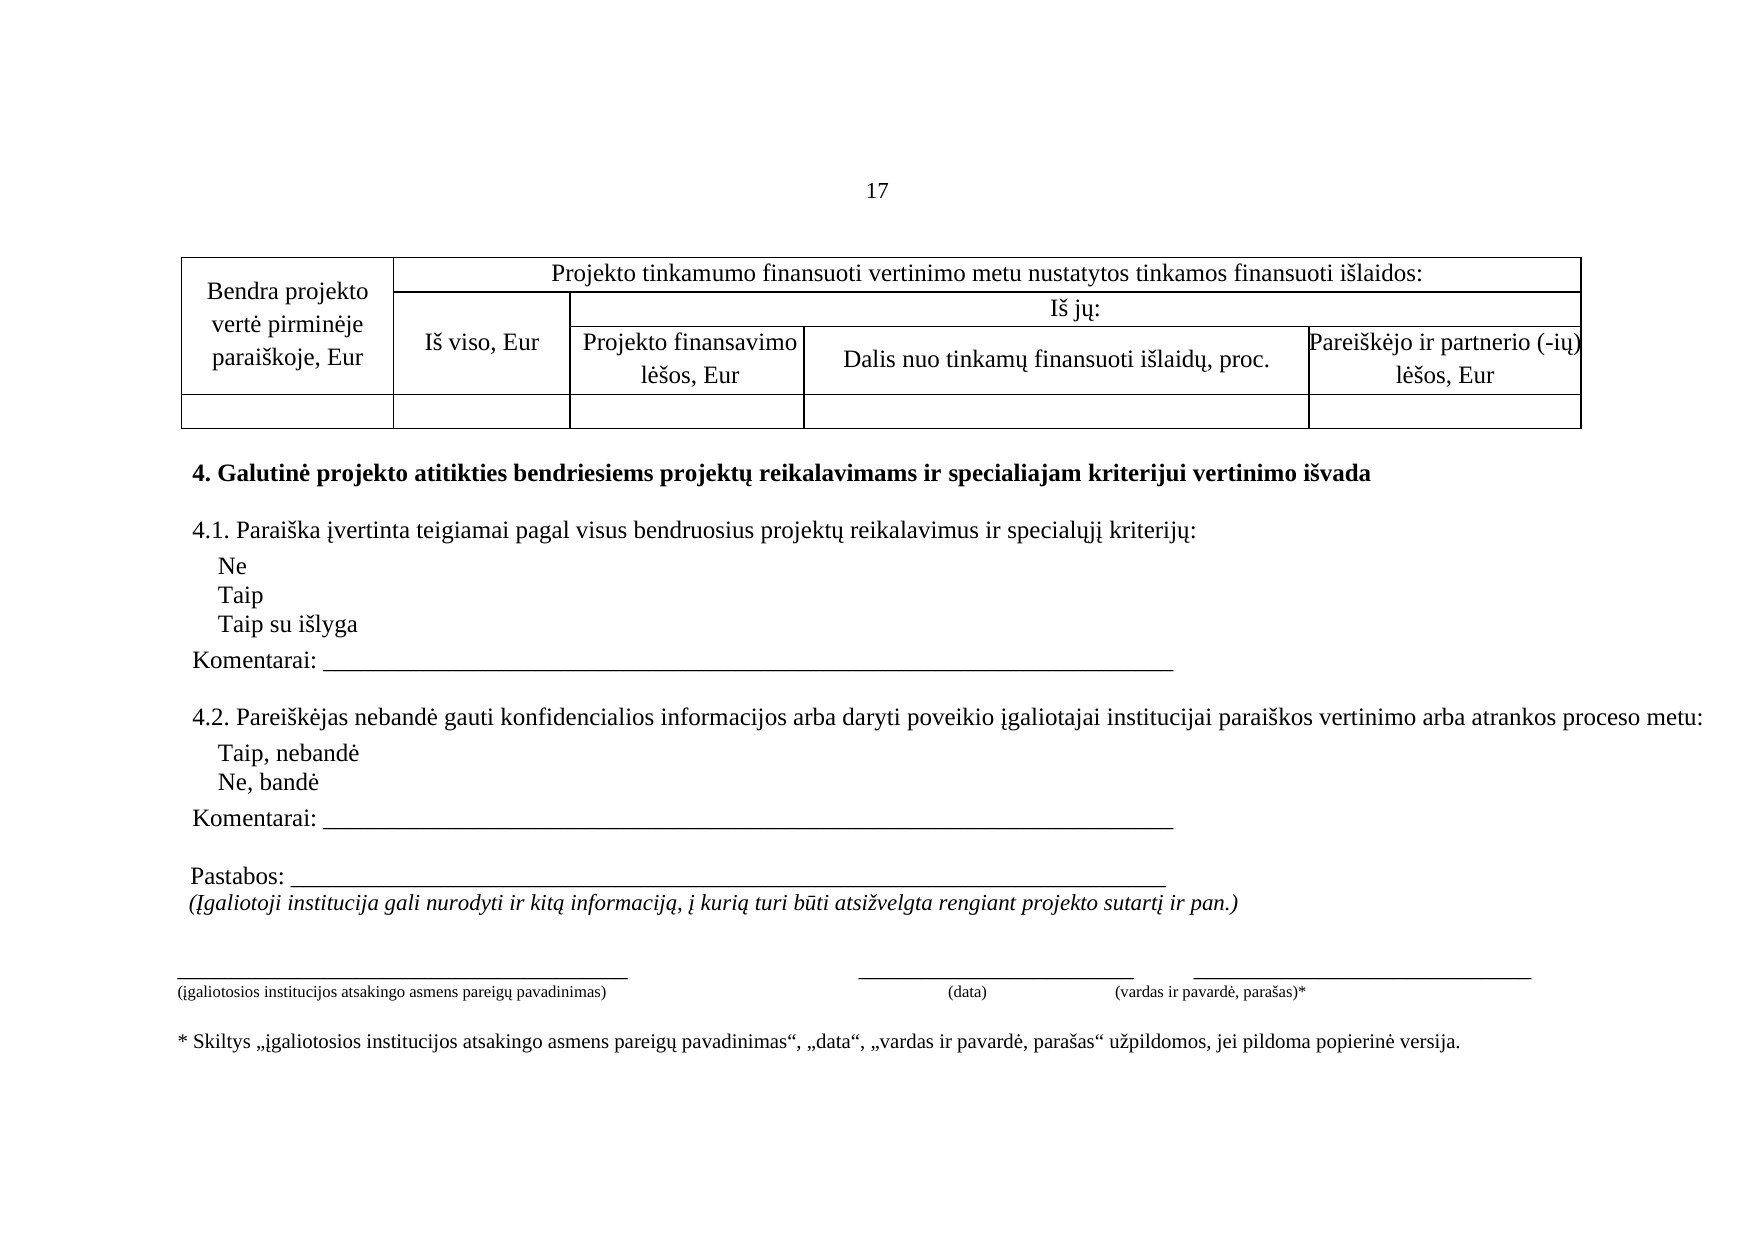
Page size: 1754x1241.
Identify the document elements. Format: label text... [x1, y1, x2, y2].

table_cell [394, 395, 569, 428]
text  Ne [192, 551, 1577, 580]
table_header Projekto tinkamumo finansuoti vertinimo metu nustatytos tinkamos finansuoti išlaidos: [394, 258, 1580, 291]
text 4. Galutinė projekto atitikties bendriesiems projektų reikalavimams ir specialiajam kriterijui vertinimo išvada [192, 458, 1577, 487]
table_header Bendra projekto vertė pirminėje paraiškoje, Eur [182, 258, 393, 393]
text * Skiltys „įgaliotosios institucijos atsakingo asmens pareigų pavadinimas“, „data“, „vardas ir pavardė, parašas“ užpildomos, jei pildoma popierinė versija. [177, 1029, 1713, 1053]
text 4.2. Pareiškėjas nebandė gauti konfidencialios informacijos arba daryti poveikio įgaliotajai institucijai paraiškos vertinimo arba atrankos proceso metu: [192, 702, 1713, 731]
table_cell [805, 395, 1308, 428]
text (įgaliotosios institucijos atsakingo asmens pareigų pavadinimas) (data) (vardas ir pavardė, parašas)* [177, 981, 1577, 1001]
table_cell Dalis nuo tinkamų finansuoti išlaidų, proc. [805, 327, 1308, 393]
text ____________________________________ ______________________ ___________________________ [177, 953, 1577, 981]
table_header (Įgaliotoji institucija gali nurodyti ir kitą informaciją, į kurią turi būti atsižvelgta rengiant projekto sutartį ir pan.) [177, 890, 1713, 953]
table_cell Pareiškėjo ir partnerio (-ių) lėšos, Eur [1310, 327, 1580, 393]
table_cell Projekto finansavimo lėšos, Eur [571, 327, 803, 393]
table_cell [182, 395, 393, 428]
text  Ne, bandė [192, 767, 1577, 796]
table_cell [1310, 395, 1580, 428]
table_cell [571, 395, 803, 428]
text  Taip, nebandė [192, 738, 1577, 767]
table_cell Iš viso, Eur [394, 293, 569, 393]
text Komentarai: ____________________________________________________________________ [192, 645, 1577, 674]
text 4.1. Paraiška įvertinta teigiamai pagal visus bendruosius projektų reikalavimus ir specialųjį kriterijų: [192, 515, 1577, 544]
text  Taip su išlyga [192, 609, 1577, 638]
table_cell Iš jų: [571, 293, 1580, 326]
text Pastabos: ______________________________________________________________________ [177, 861, 1577, 889]
text Komentarai: ____________________________________________________________________ [192, 803, 1577, 832]
text  Taip [192, 580, 1577, 609]
